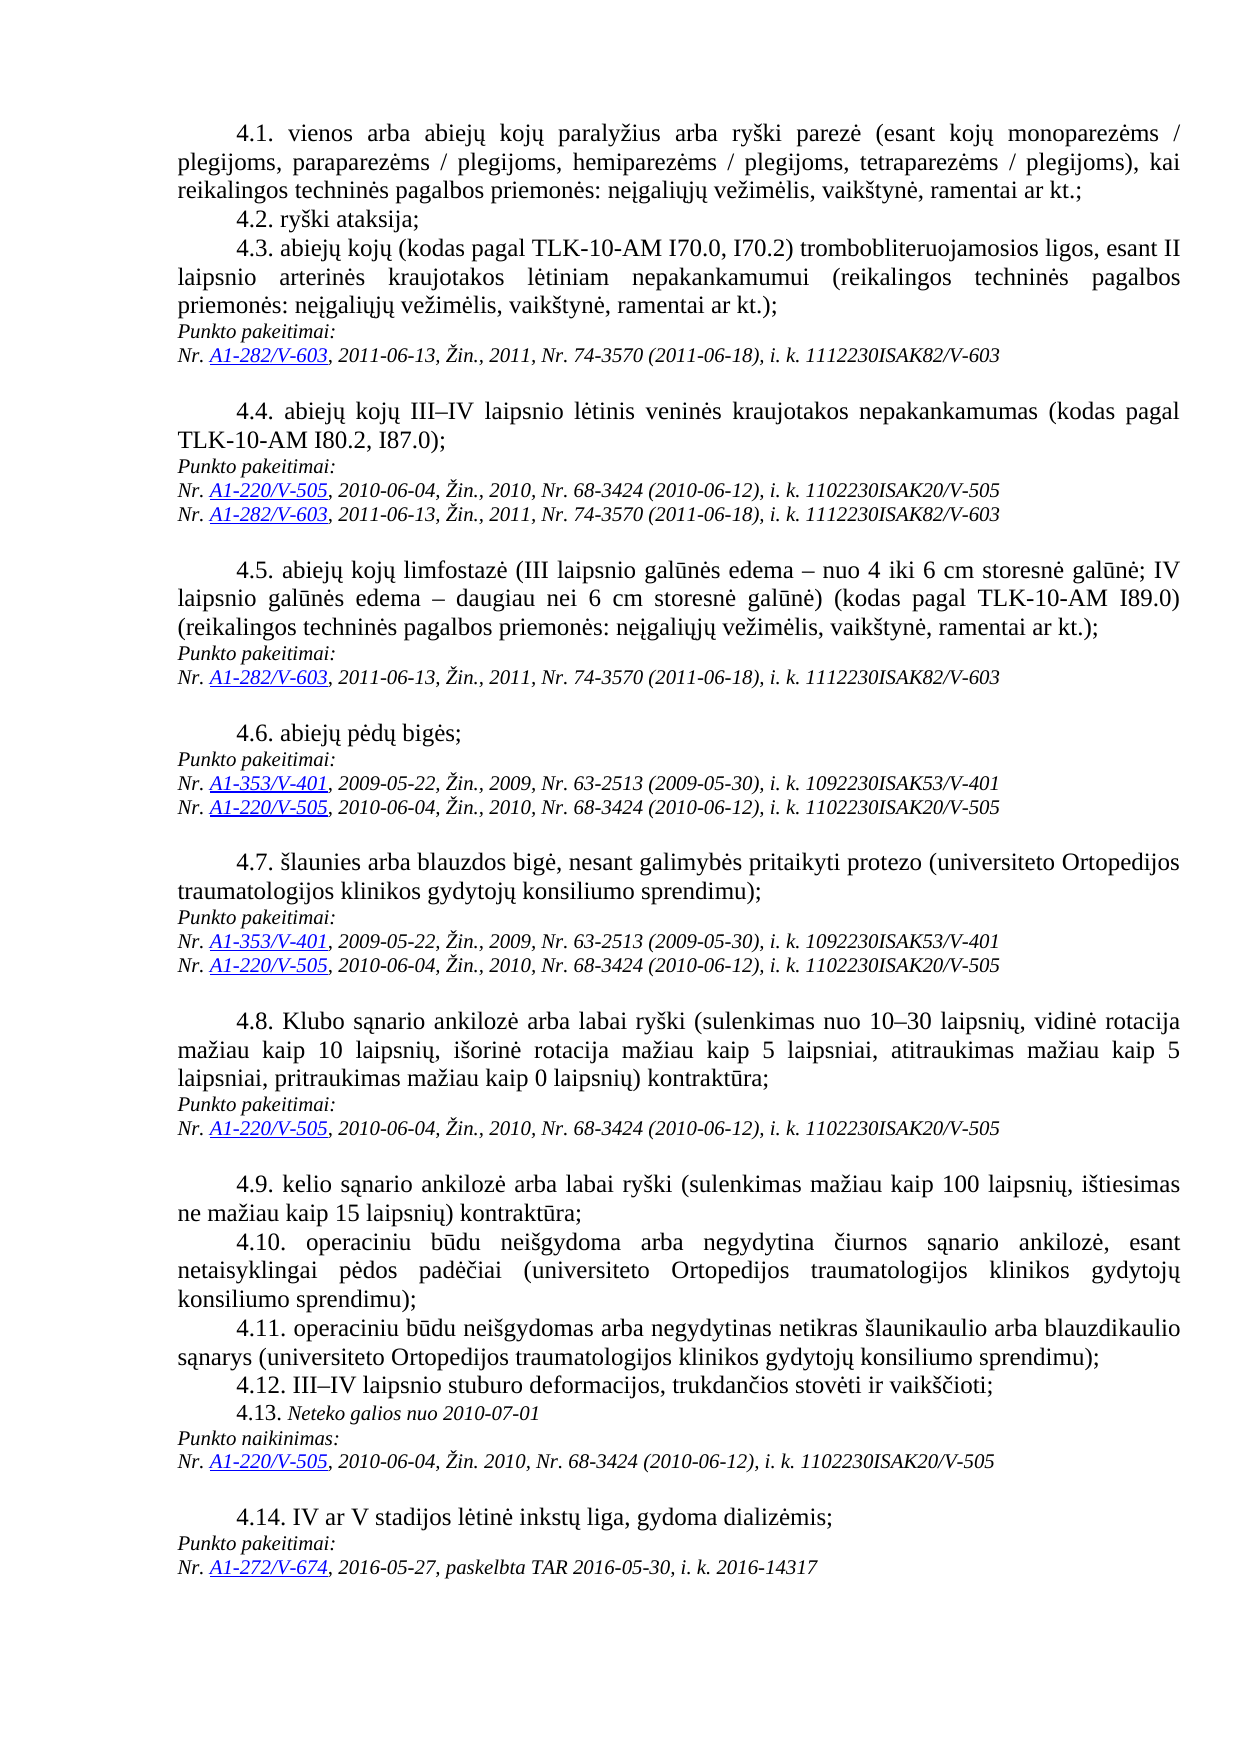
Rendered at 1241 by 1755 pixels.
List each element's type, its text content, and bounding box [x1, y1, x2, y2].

text 4.10. operaciniu būdu neišgydoma arba negydytina čiurnos sąnario ankilozė, esant netaisyklingai pėdos padėčiai (universiteto Ortopedijos traumatologijos klinikos gydytojų konsiliumo sprendimu); [177, 1227, 1181, 1313]
text 4.11. operaciniu būdu neišgydomas arba negydytinas netikras šlaunikaulio arba blauzdikaulio sąnarys (universiteto Ortopedijos traumatologijos klinikos gydytojų konsiliumo sprendimu); [177, 1313, 1181, 1370]
text 4.14. IV ar V stadijos lėtinė inkstų liga, gydoma dializėmis; [177, 1502, 1181, 1531]
text Nr. A1-220/V-505, 2010-06-04, Žin., 2010, Nr. 68-3424 (2010-06-12), i. k. 1102230ISAK20/V-505 [177, 478, 1181, 502]
text Nr. A1-272/V-674, 2016-05-27, paskelbta TAR 2016-05-30, i. k. 2016-14317 [177, 1555, 1181, 1579]
text 4.13. Neteko galios nuo 2010-07-01 [177, 1399, 1181, 1425]
text 4.6. abiejų pėdų bigės; [177, 718, 1181, 747]
text 4.2. ryški ataksija; [177, 204, 1181, 233]
text Punkto pakeitimai: [177, 1531, 1181, 1555]
text Punkto pakeitimai: [177, 747, 1181, 771]
text Punkto pakeitimai: [177, 1092, 1181, 1116]
text 4.9. kelio sąnario ankilozė arba labai ryški (sulenkimas mažiau kaip 100 laipsnių, ištiesimas ne mažiau kaip 15 laipsnių) kontraktūra; [177, 1169, 1181, 1227]
text 4.5. abiejų kojų limfostazė (III laipsnio galūnės edema – nuo 4 iki 6 cm storesnė galūnė; IV laipsnio galūnės edema – daugiau nei 6 cm storesnė galūnė) (kodas pagal TLK-10-AM I89.0) (reikalingos techninės pagalbos priemonės: neįgaliųjų vežimėlis, vaikštynė, ramentai ar kt.); [177, 555, 1181, 641]
text Nr. A1-282/V-603, 2011-06-13, Žin., 2011, Nr. 74-3570 (2011-06-18), i. k. 1112230ISAK82/V-603 [177, 502, 1181, 526]
text Nr. A1-282/V-603, 2011-06-13, Žin., 2011, Nr. 74-3570 (2011-06-18), i. k. 1112230ISAK82/V-603 [177, 665, 1181, 689]
text 4.1. vienos arba abiejų kojų paralyžius arba ryški parezė (esant kojų monoparezėms / plegijoms, paraparezėms / plegijoms, hemiparezėms / plegijoms, tetraparezėms / plegijoms), kai reikalingos techninės pagalbos priemonės: neįgaliųjų vežimėlis, vaikštynė, ramentai ar kt.; [177, 118, 1181, 204]
text 4.12. III–IV laipsnio stuburo deformacijos, trukdančios stovėti ir vaikščioti; [177, 1370, 1181, 1399]
text Punkto naikinimas: [177, 1425, 1181, 1449]
text Punkto pakeitimai: [177, 454, 1181, 478]
text Nr. A1-353/V-401, 2009-05-22, Žin., 2009, Nr. 63-2513 (2009-05-30), i. k. 1092230ISAK53/V-401 [177, 771, 1181, 795]
text Nr. A1-220/V-505, 2010-06-04, Žin. 2010, Nr. 68-3424 (2010-06-12), i. k. 1102230ISAK20/V-505 [177, 1449, 1181, 1473]
text 4.8. Klubo sąnario ankilozė arba labai ryški (sulenkimas nuo 10–30 laipsnių, vidinė rotacija mažiau kaip 10 laipsnių, išorinė rotacija mažiau kaip 5 laipsniai, atitraukimas mažiau kaip 5 laipsniai, pritraukimas mažiau kaip 0 laipsnių) kontraktūra; [177, 1006, 1181, 1092]
text Nr. A1-220/V-505, 2010-06-04, Žin., 2010, Nr. 68-3424 (2010-06-12), i. k. 1102230ISAK20/V-505 [177, 953, 1181, 977]
text Punkto pakeitimai: [177, 905, 1181, 929]
text 4.3. abiejų kojų (kodas pagal TLK-10-AM I70.0, I70.2) trombobliteruojamosios ligos, esant II laipsnio arterinės kraujotakos lėtiniam nepakankamumui (reikalingos techninės pagalbos priemonės: neįgaliųjų vežimėlis, vaikštynė, ramentai ar kt.); [177, 233, 1181, 319]
text 4.7. šlaunies arba blauzdos bigė, nesant galimybės pritaikyti protezo (universiteto Ortopedijos traumatologijos klinikos gydytojų konsiliumo sprendimu); [177, 847, 1181, 905]
text Nr. A1-220/V-505, 2010-06-04, Žin., 2010, Nr. 68-3424 (2010-06-12), i. k. 1102230ISAK20/V-505 [177, 795, 1181, 819]
text Nr. A1-282/V-603, 2011-06-13, Žin., 2011, Nr. 74-3570 (2011-06-18), i. k. 1112230ISAK82/V-603 [177, 343, 1181, 367]
text Punkto pakeitimai: [177, 641, 1181, 665]
text Nr. A1-220/V-505, 2010-06-04, Žin., 2010, Nr. 68-3424 (2010-06-12), i. k. 1102230ISAK20/V-505 [177, 1116, 1181, 1140]
text 4.4. abiejų kojų III–IV laipsnio lėtinis veninės kraujotakos nepakankamumas (kodas pagal TLK-10-AM I80.2, I87.0); [177, 396, 1181, 454]
text Punkto pakeitimai: [177, 319, 1181, 343]
text Nr. A1-353/V-401, 2009-05-22, Žin., 2009, Nr. 63-2513 (2009-05-30), i. k. 1092230ISAK53/V-401 [177, 929, 1181, 953]
